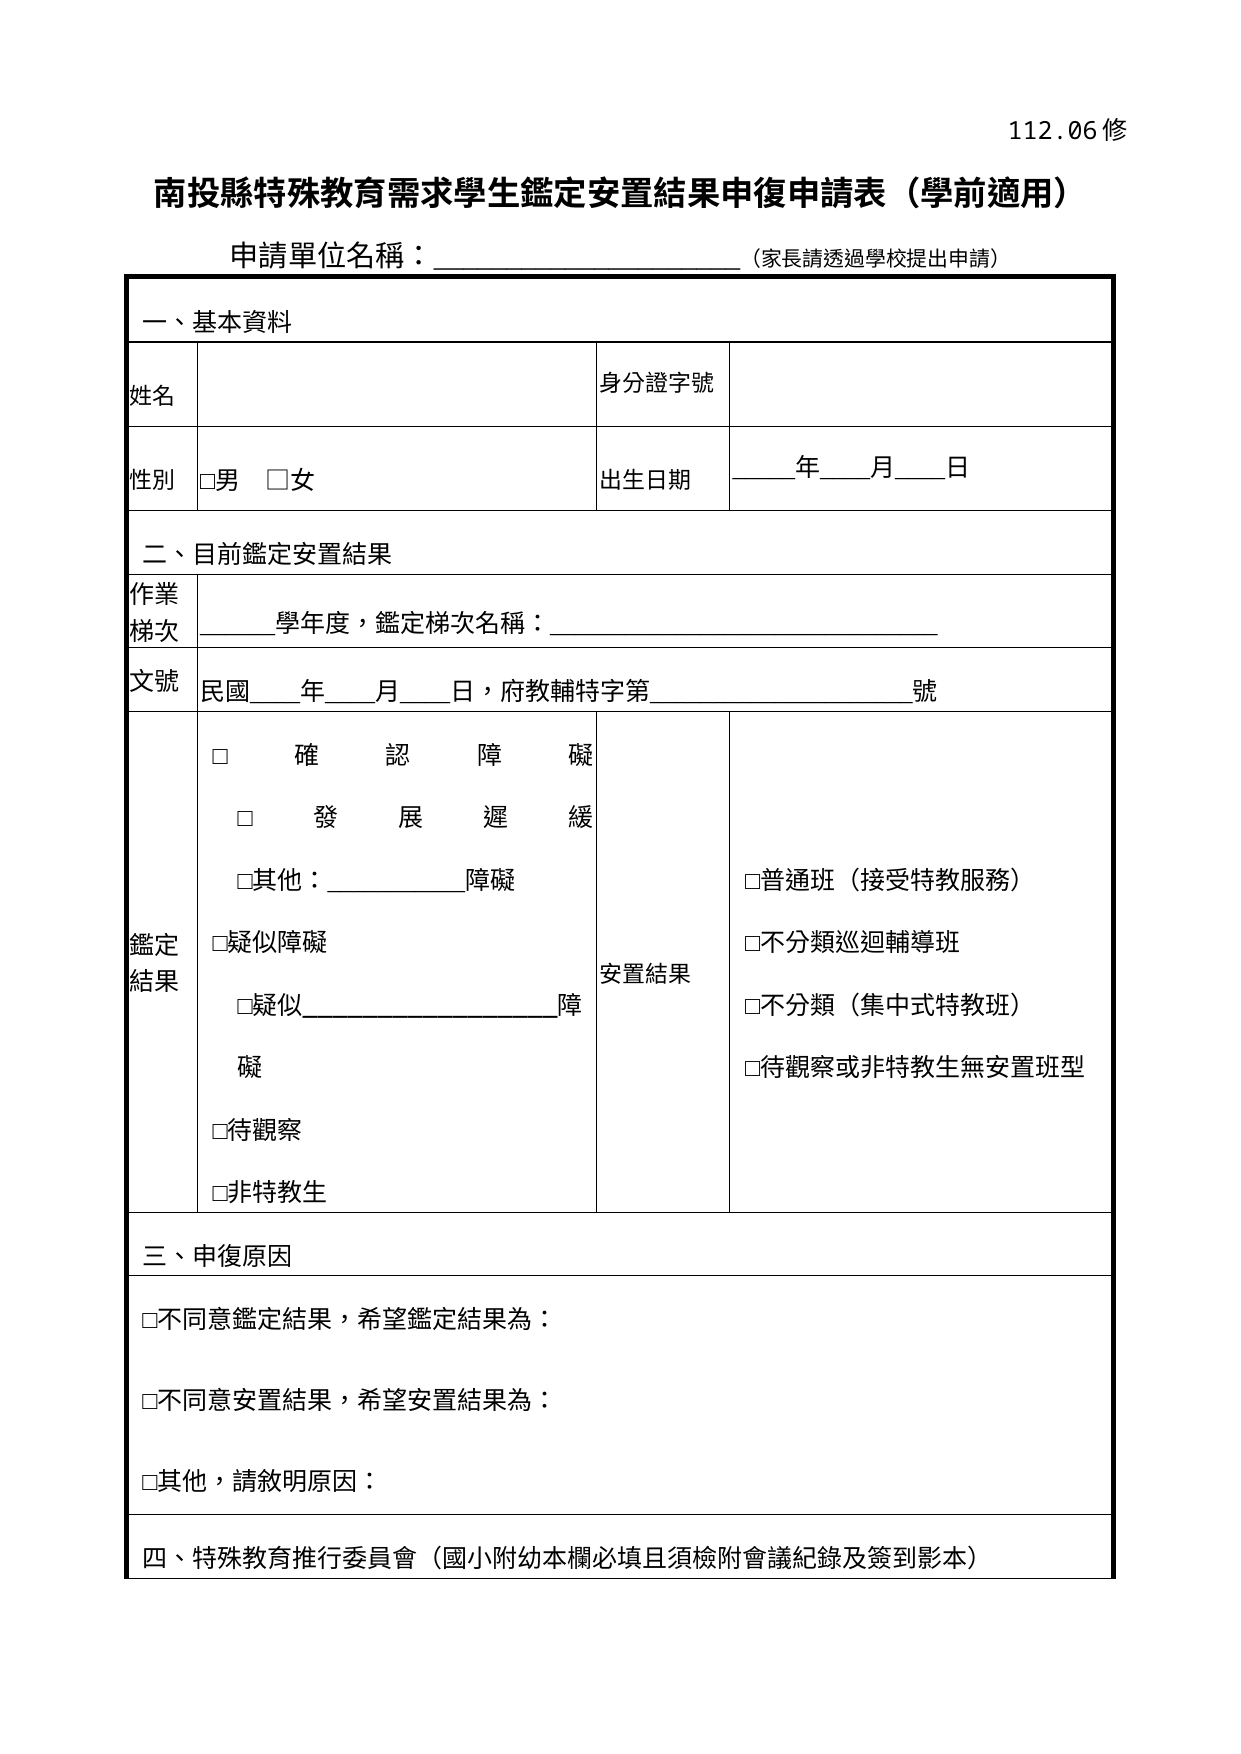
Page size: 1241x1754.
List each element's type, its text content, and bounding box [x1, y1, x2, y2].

table_cell ______學年度，鑑定梯次名稱：_______________________________ [198, 575, 1111, 647]
table_cell □確認障礙 □發展遲緩 □其他：___________障礙 □疑似障礙 □疑似_________________障礙 □待觀察 □非特教生 [198, 712, 596, 1212]
table_header 一、基本資料 [129, 279, 1111, 341]
table_cell 安置結果 [597, 712, 729, 1212]
table_cell □不同意鑑定結果，希望鑑定結果為： □不同意安置結果，希望安置結果為： □其他，請敘明原因： [129, 1276, 1111, 1514]
table_cell 出生日期 [597, 427, 729, 510]
table_cell [730, 343, 1111, 426]
table_cell 身分證字號 [597, 343, 729, 426]
text 112.06修訂 [1007, 110, 1148, 148]
table_cell _____年____月____日 [730, 427, 1111, 510]
table_cell 姓名 [129, 343, 197, 426]
table_cell 作業梯次 [129, 575, 197, 647]
table_cell 鑑定結果 [129, 712, 197, 1212]
table_cell □男 □女 [198, 427, 596, 510]
table_cell 文號 [129, 648, 197, 711]
text 申請單位名稱：_____________________（家長請透過學校提出申請） [112, 212, 1128, 274]
table_cell 三、申復原因 [129, 1213, 1111, 1275]
table_cell [198, 343, 596, 426]
table_cell 四、特殊教育推行委員會（國小附幼本欄必填且須檢附會議紀錄及簽到影本） [129, 1515, 1111, 1578]
text 南投縣特殊教育需求學生鑑定安置結果申復申請表（學前適用） [112, 103, 1163, 212]
table_cell 性別 [129, 427, 197, 510]
table_cell 民國____年____月____日，府教輔特字第_____________________號 [198, 648, 1111, 711]
table_cell □普通班（接受特教服務） □不分類巡迴輔導班 □不分類（集中式特教班） □待觀察或非特教生無安置班型 [730, 712, 1111, 1212]
table_cell 二、目前鑑定安置結果 [129, 511, 1111, 574]
